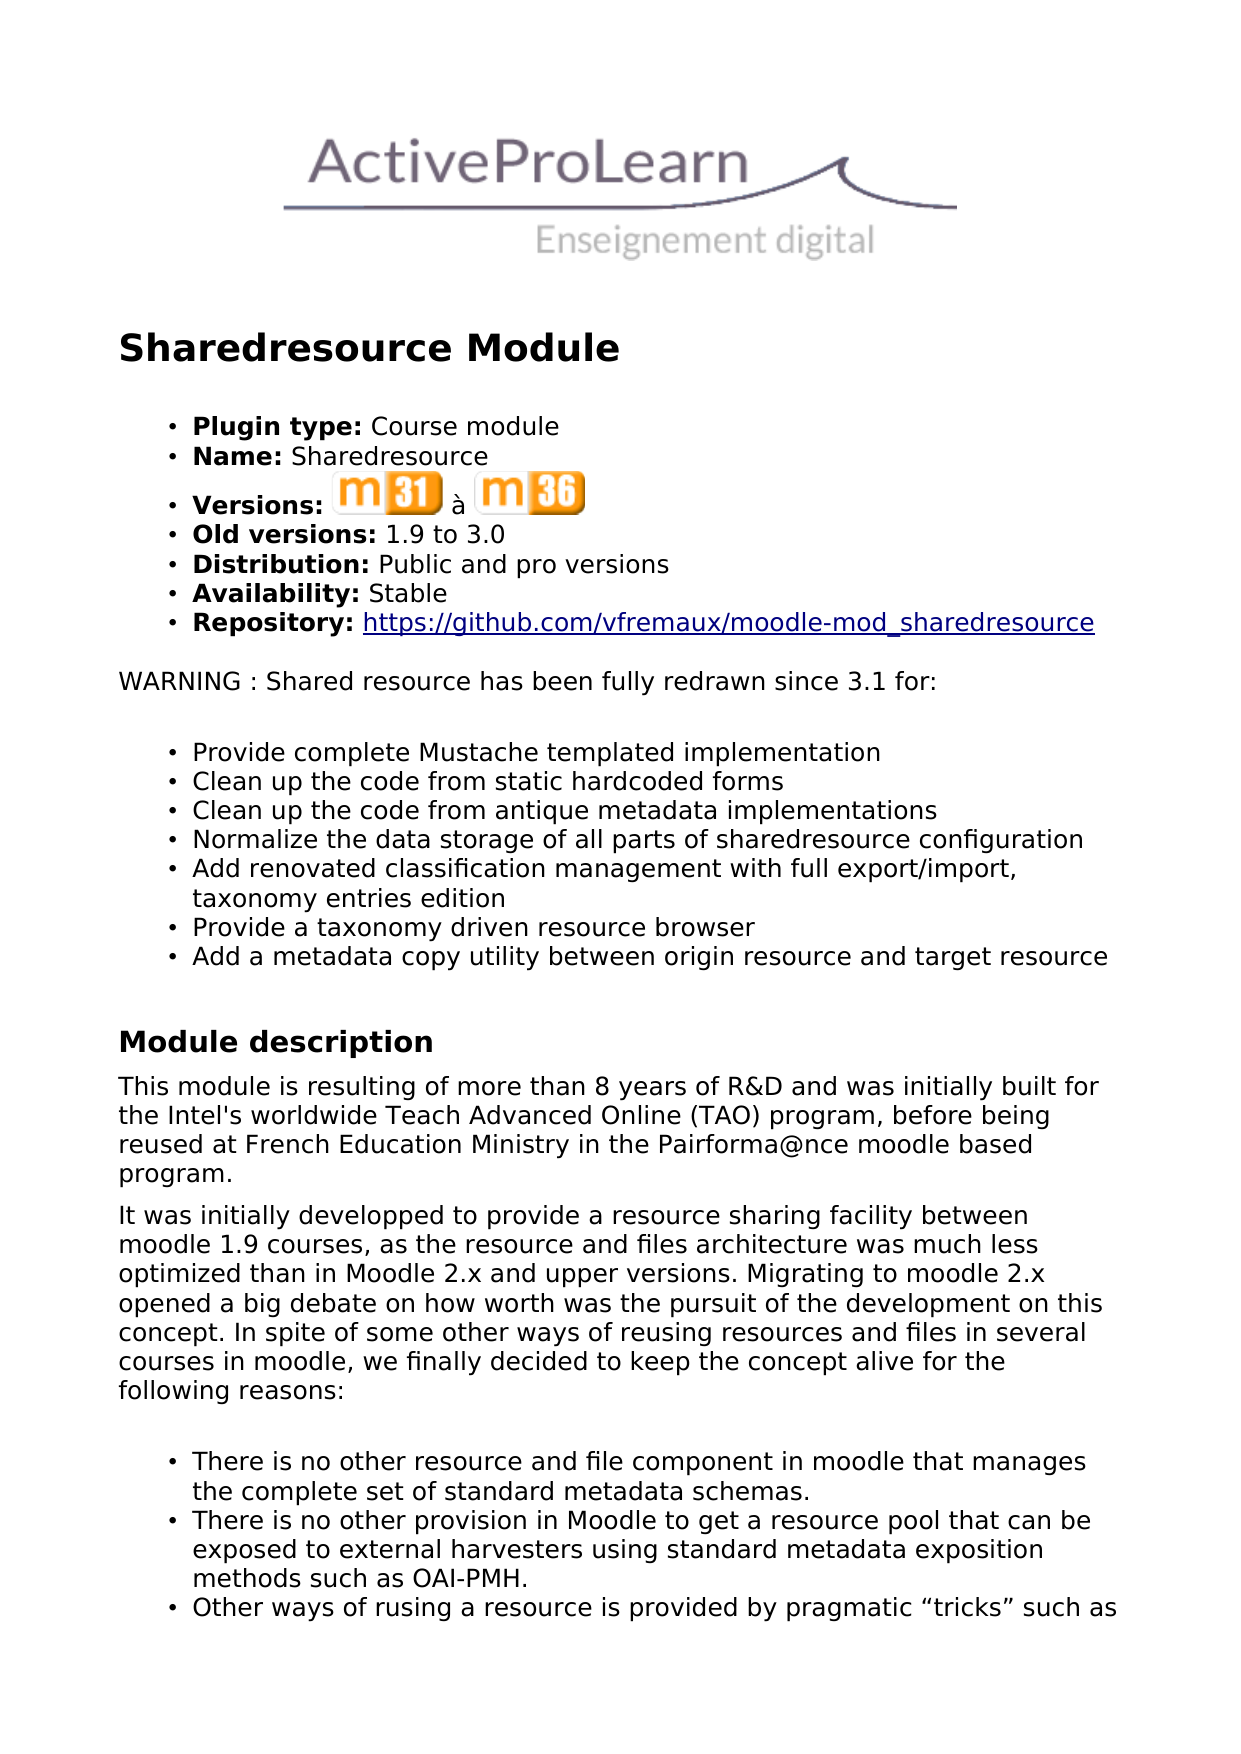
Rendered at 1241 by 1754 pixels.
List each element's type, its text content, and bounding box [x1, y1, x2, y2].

subtitle Sharedresource Module [118, 327, 1122, 371]
list Plugin type: Course module [177, 413, 1122, 442]
list Old versions: 1.9 to 3.0 [177, 521, 1122, 550]
list Provide a taxonomy driven resource browser [177, 913, 1122, 942]
subtitle Module description [118, 1026, 1122, 1060]
list Add renovated classification management with full export/import, taxonomy entries edition [177, 854, 1122, 913]
list Clean up the code from static hardcoded forms [177, 767, 1122, 796]
list Clean up the code from antique metadata implementations [177, 796, 1122, 825]
list Other ways of rusing a resource is provided by pragmatic “tricks” such as [177, 1593, 1122, 1622]
text WARNING : Shared resource has been fully redrawn since 3.1 for: [118, 667, 1122, 696]
list Distribution: Public and pro versions [177, 550, 1122, 579]
list Versions: à [177, 471, 1122, 521]
text It was initially developped to provide a resource sharing facility between moodle 1.9 courses, as the resource and files architecture was much less optimized than in Moodle 2.x and upper versions. Migrating to moodle 2.x opened a big debate on how worth was the pursuit of the development on this concept. In spite of some other ways of reusing resources and files in several courses in moodle, we finally decided to keep the concept alive for the following reasons: [118, 1201, 1122, 1406]
list There is no other resource and file component in moodle that manages the complete set of standard metadata schemas. [177, 1447, 1122, 1506]
list Add a metadata copy utility between origin resource and target resource [177, 942, 1122, 971]
picture [474, 471, 585, 515]
list Normalize the data storage of all parts of sharedresource configuration [177, 825, 1122, 854]
list Provide complete Mustache templated implementation [177, 738, 1122, 767]
list Repository: https://github.com/vfremaux/moodle-mod_sharedresource [177, 608, 1122, 637]
list Name: Sharedresource [177, 442, 1122, 471]
list There is no other provision in Moodle to get a resource pool that can be exposed to external harvesters using standard metadata exposition methods such as OAI-PMH. [177, 1506, 1122, 1593]
list Availability: Stable [177, 579, 1122, 608]
picture [331, 471, 443, 515]
text This module is resulting of more than 8 years of R&D and was initially built for the Intel's worldwide Teach Advanced Online (TAO) program, before being reused at French Education Ministry in the Pairforma@nce moodle based program. [118, 1072, 1122, 1189]
picture [283, 118, 957, 261]
